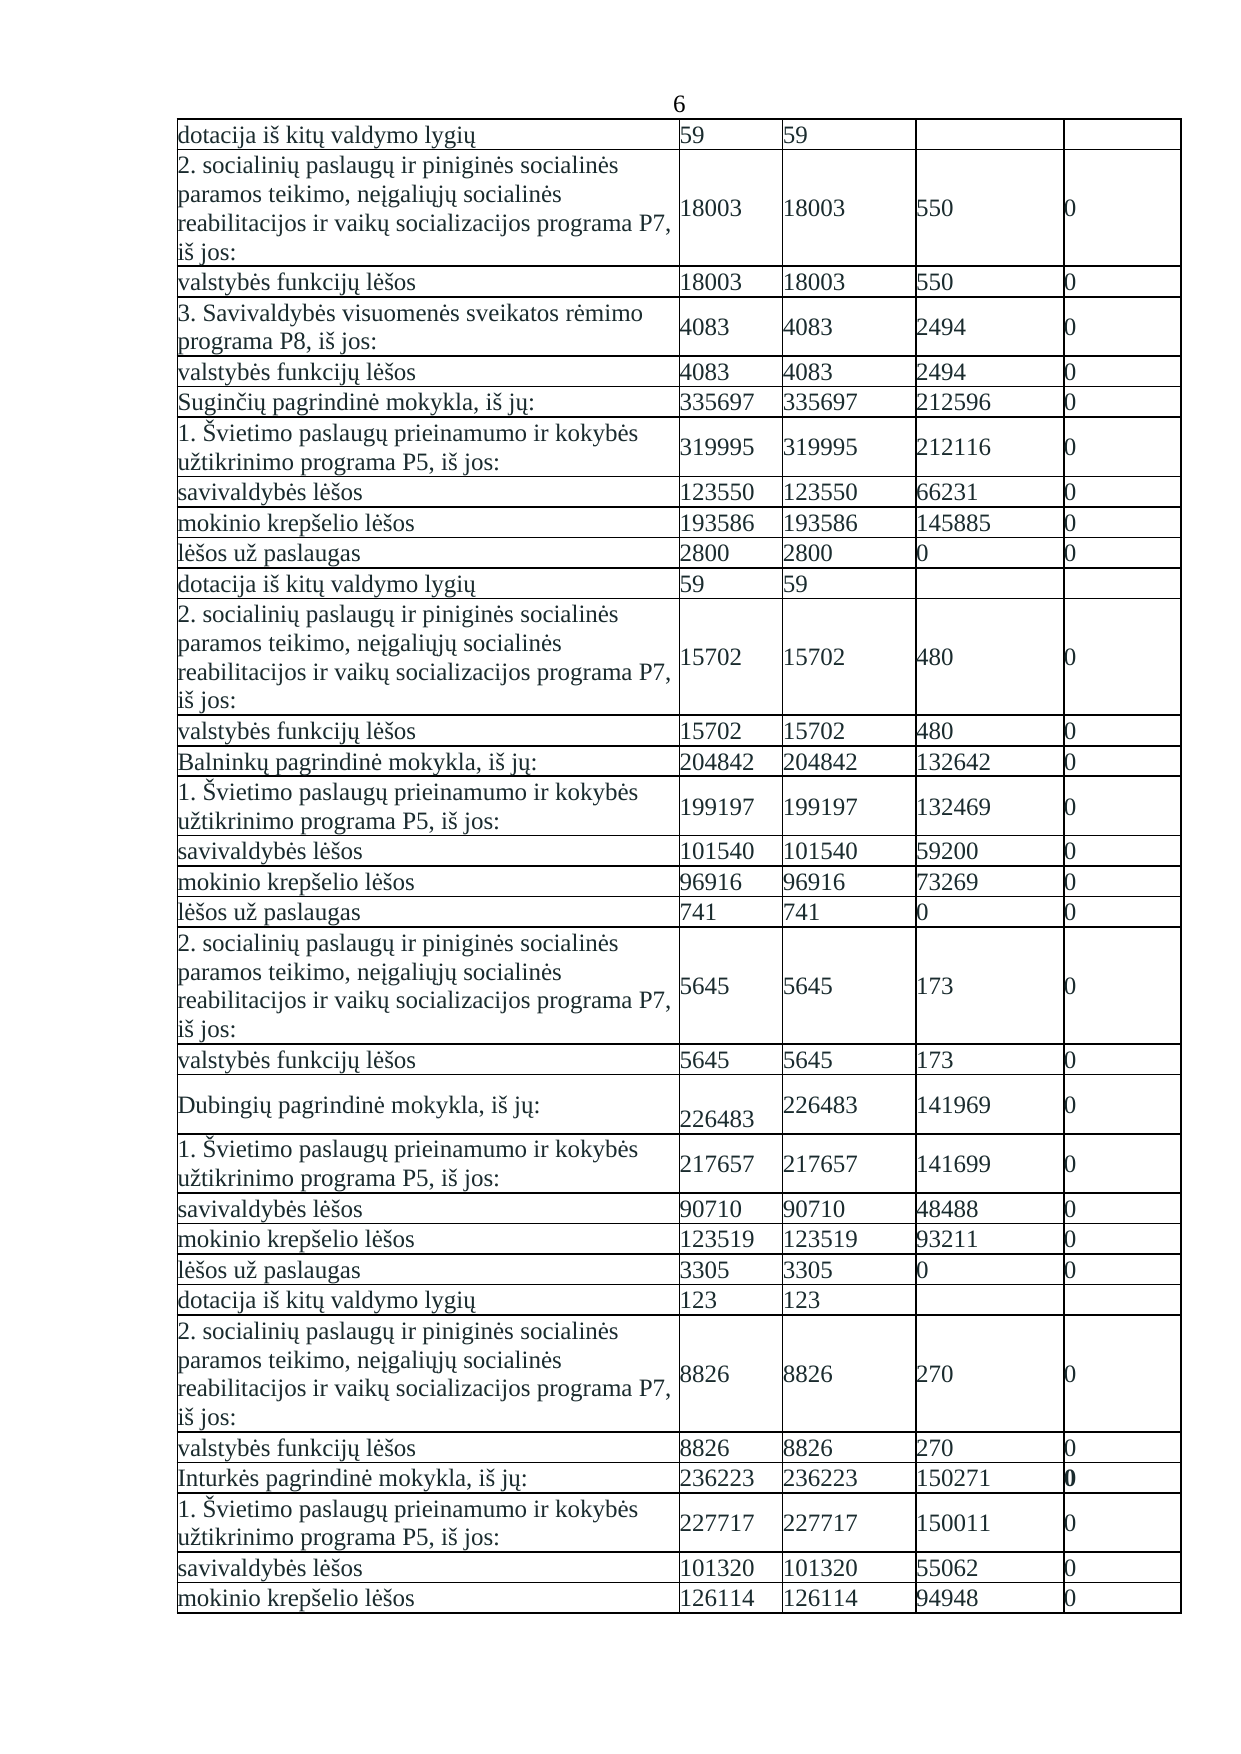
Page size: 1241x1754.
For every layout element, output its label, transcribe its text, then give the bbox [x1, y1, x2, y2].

table_cell 96916 [783, 867, 915, 896]
table_cell lėšos už paslaugas [178, 897, 679, 926]
table_cell 2800 [783, 538, 915, 567]
table_cell 5645 [783, 928, 915, 1043]
table_cell 18003 [783, 267, 915, 296]
table_cell 217657 [680, 1135, 782, 1192]
table_cell valstybės funkcijų lėšos [178, 1045, 679, 1073]
table_cell 0 [1065, 1045, 1180, 1073]
table_cell 73269 [917, 867, 1063, 896]
table_cell 101320 [680, 1553, 782, 1582]
table_cell 2. socialinių paslaugų ir piniginės socialinės paramos teikimo, neįgaliųjų socialinės reabilitacijos ir vaikų socializacijos programa P7, iš jos: [178, 599, 679, 714]
table_cell 123 [783, 1285, 915, 1314]
table_cell 101540 [783, 836, 915, 865]
table_cell 2800 [680, 538, 782, 567]
table_cell 0 [1065, 1494, 1180, 1551]
table_cell 3. Savivaldybės visuomenės sveikatos rėmimo programa P8, iš jos: [178, 298, 679, 355]
table_cell 550 [917, 150, 1063, 265]
table_cell 94948 [917, 1583, 1063, 1612]
table_cell 18003 [783, 150, 915, 265]
table_cell savivaldybės lėšos [178, 1194, 679, 1223]
table_cell 319995 [783, 418, 915, 476]
table_cell valstybės funkcijų lėšos [178, 716, 679, 745]
table_cell dotacija iš kitų valdymo lygių [178, 120, 679, 149]
table_cell 141699 [917, 1135, 1063, 1192]
table_cell 550 [917, 267, 1063, 296]
table_cell 126114 [783, 1583, 915, 1612]
table_cell 123 [680, 1285, 782, 1314]
table_cell 480 [917, 716, 1063, 745]
table_cell 55062 [917, 1553, 1063, 1582]
table_cell 123519 [783, 1224, 915, 1253]
table_cell 335697 [783, 387, 915, 416]
table_cell 0 [1065, 508, 1180, 537]
table_cell [917, 569, 1063, 598]
table_cell 0 [1065, 1433, 1180, 1461]
table_cell 2. socialinių paslaugų ir piniginės socialinės paramos teikimo, neįgaliųjų socialinės reabilitacijos ir vaikų socializacijos programa P7, iš jos: [178, 1316, 679, 1431]
table_cell 0 [1065, 777, 1180, 835]
table_cell mokinio krepšelio lėšos [178, 508, 679, 537]
table_cell savivaldybės lėšos [178, 836, 679, 865]
table_cell 236223 [783, 1463, 915, 1492]
table_cell 126114 [680, 1583, 782, 1612]
table_cell 15702 [783, 599, 915, 714]
table_cell 0 [1065, 1583, 1180, 1612]
table_cell 123550 [783, 477, 915, 506]
table_cell valstybės funkcijų lėšos [178, 1433, 679, 1461]
table_cell 0 [1065, 387, 1180, 416]
table_cell 227717 [680, 1494, 782, 1551]
table_cell 4083 [783, 357, 915, 386]
table_cell 15702 [680, 599, 782, 714]
table_cell 0 [1065, 747, 1180, 775]
table_cell 0 [917, 1255, 1063, 1284]
table_cell 123550 [680, 477, 782, 506]
table_cell [917, 1285, 1063, 1314]
table_cell 1. Švietimo paslaugų prieinamumo ir kokybės užtikrinimo programa P5, iš jos: [178, 418, 679, 476]
table_cell lėšos už paslaugas [178, 1255, 679, 1284]
table_cell Inturkės pagrindinė mokykla, iš jų: [178, 1463, 679, 1492]
table_cell 0 [1065, 418, 1180, 476]
table_cell 0 [1065, 150, 1180, 265]
table_cell [1065, 1285, 1180, 1314]
table_cell [1065, 120, 1180, 149]
table_cell Dubingių pagrindinė mokykla, iš jų: [178, 1075, 679, 1133]
table_cell 1. Švietimo paslaugų prieinamumo ir kokybės užtikrinimo programa P5, iš jos: [178, 1135, 679, 1192]
table_cell 90710 [783, 1194, 915, 1223]
table_cell mokinio krepšelio lėšos [178, 867, 679, 896]
table_cell 90710 [680, 1194, 782, 1223]
table_cell 0 [1065, 599, 1180, 714]
table_cell 4083 [680, 357, 782, 386]
table_cell 335697 [680, 387, 782, 416]
table_cell 741 [783, 897, 915, 926]
table_cell 18003 [680, 267, 782, 296]
table_cell 2494 [917, 298, 1063, 355]
table_cell 59 [680, 569, 782, 598]
table_cell 0 [1065, 1135, 1180, 1192]
table_cell 0 [1065, 298, 1180, 355]
table_cell 193586 [680, 508, 782, 537]
table_cell 145885 [917, 508, 1063, 537]
table_cell 270 [917, 1433, 1063, 1461]
table_cell 741 [680, 897, 782, 926]
table_cell 101320 [783, 1553, 915, 1582]
table_cell 173 [917, 928, 1063, 1043]
table_cell 59 [680, 120, 782, 149]
table_cell 2. socialinių paslaugų ir piniginės socialinės paramos teikimo, neįgaliųjų socialinės reabilitacijos ir vaikų socializacijos programa P7, iš jos: [178, 150, 679, 265]
table_cell dotacija iš kitų valdymo lygių [178, 1285, 679, 1314]
table_cell 8826 [680, 1433, 782, 1461]
table_cell 0 [1065, 1255, 1180, 1284]
table_cell 217657 [783, 1135, 915, 1192]
table_cell savivaldybės lėšos [178, 477, 679, 506]
table_cell 59 [783, 120, 915, 149]
table_cell 319995 [680, 418, 782, 476]
table_cell savivaldybės lėšos [178, 1553, 679, 1582]
table_cell 0 [1065, 1224, 1180, 1253]
table_cell 15702 [783, 716, 915, 745]
table_cell Suginčių pagrindinė mokykla, iš jų: [178, 387, 679, 416]
table_cell 226483 [783, 1075, 915, 1133]
table_cell 48488 [917, 1194, 1063, 1223]
table_cell 204842 [783, 747, 915, 775]
table_cell lėšos už paslaugas [178, 538, 679, 567]
table_cell 0 [1065, 538, 1180, 567]
table_cell 141969 [917, 1075, 1063, 1133]
table_cell 0 [1065, 357, 1180, 386]
table_cell valstybės funkcijų lėšos [178, 357, 679, 386]
table_cell 132642 [917, 747, 1063, 775]
table_cell 193586 [783, 508, 915, 537]
table_cell 8826 [783, 1433, 915, 1461]
table_cell 0 [1065, 1075, 1180, 1133]
table_cell 0 [1065, 1463, 1180, 1492]
table_cell 18003 [680, 150, 782, 265]
table_cell 5645 [783, 1045, 915, 1073]
table_cell 3305 [783, 1255, 915, 1284]
table_cell 123519 [680, 1224, 782, 1253]
table_cell 0 [917, 538, 1063, 567]
table_cell 93211 [917, 1224, 1063, 1253]
table_cell 212596 [917, 387, 1063, 416]
table_cell valstybės funkcijų lėšos [178, 267, 679, 296]
table_cell 0 [1065, 867, 1180, 896]
table_cell 15702 [680, 716, 782, 745]
table_cell 0 [1065, 1194, 1180, 1223]
table_cell 4083 [783, 298, 915, 355]
table_cell 227717 [783, 1494, 915, 1551]
table_cell mokinio krepšelio lėšos [178, 1583, 679, 1612]
table_cell 96916 [680, 867, 782, 896]
table_cell 270 [917, 1316, 1063, 1431]
table_cell 0 [1065, 1553, 1180, 1582]
table_cell dotacija iš kitų valdymo lygių [178, 569, 679, 598]
table_cell 212116 [917, 418, 1063, 476]
table_cell 3305 [680, 1255, 782, 1284]
table_cell 226483 [680, 1075, 782, 1133]
table_cell 0 [1065, 477, 1180, 506]
table_cell mokinio krepšelio lėšos [178, 1224, 679, 1253]
table_cell 0 [1065, 716, 1180, 745]
table_cell 8826 [680, 1316, 782, 1431]
table_cell 236223 [680, 1463, 782, 1492]
table_cell 0 [1065, 1316, 1180, 1431]
table_cell 132469 [917, 777, 1063, 835]
table_cell 0 [1065, 836, 1180, 865]
table_cell 5645 [680, 1045, 782, 1073]
table_cell 59200 [917, 836, 1063, 865]
table_cell 0 [1065, 897, 1180, 926]
table_cell 5645 [680, 928, 782, 1043]
table_cell 2494 [917, 357, 1063, 386]
table_cell 0 [1065, 267, 1180, 296]
table_cell 199197 [680, 777, 782, 835]
table_cell 1. Švietimo paslaugų prieinamumo ir kokybės užtikrinimo programa P5, iš jos: [178, 777, 679, 835]
table_cell 204842 [680, 747, 782, 775]
table_cell 199197 [783, 777, 915, 835]
table_cell 8826 [783, 1316, 915, 1431]
table_cell 150011 [917, 1494, 1063, 1551]
table_cell 4083 [680, 298, 782, 355]
table_cell 0 [917, 897, 1063, 926]
table_cell 480 [917, 599, 1063, 714]
table_cell 150271 [917, 1463, 1063, 1492]
table_cell 173 [917, 1045, 1063, 1073]
table_cell 59 [783, 569, 915, 598]
table_cell 1. Švietimo paslaugų prieinamumo ir kokybės užtikrinimo programa P5, iš jos: [178, 1494, 679, 1551]
table_cell 101540 [680, 836, 782, 865]
table_cell [917, 120, 1063, 149]
table_cell [1065, 569, 1180, 598]
table_cell 66231 [917, 477, 1063, 506]
table_cell 2. socialinių paslaugų ir piniginės socialinės paramos teikimo, neįgaliųjų socialinės reabilitacijos ir vaikų socializacijos programa P7, iš jos: [178, 928, 679, 1043]
table_cell Balninkų pagrindinė mokykla, iš jų: [178, 747, 679, 775]
table_cell 0 [1065, 928, 1180, 1043]
